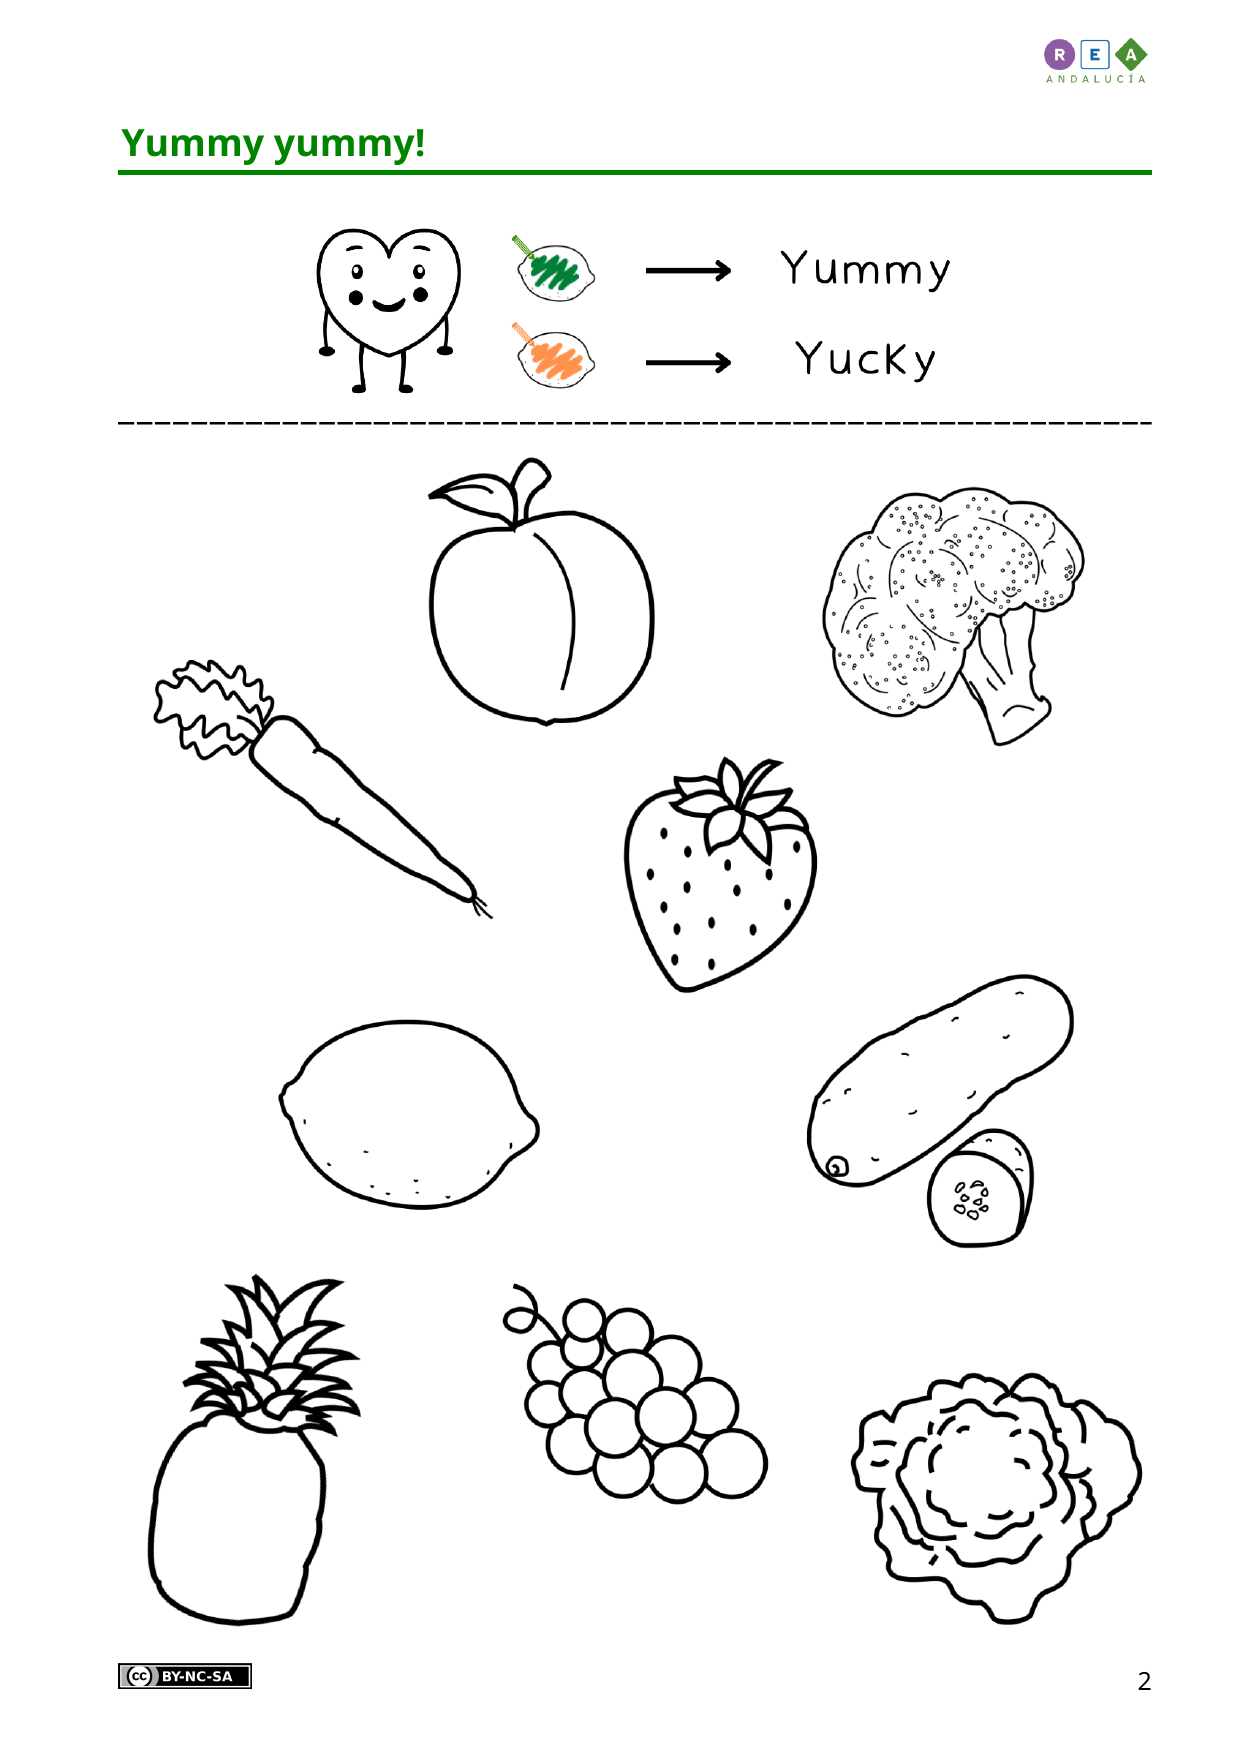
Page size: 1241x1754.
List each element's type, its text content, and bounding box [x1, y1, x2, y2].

subtitle Yummy yummy! [118, 113, 1152, 170]
picture [118, 1663, 536, 1698]
picture [118, 194, 1152, 1657]
picture [1039, 33, 1152, 88]
